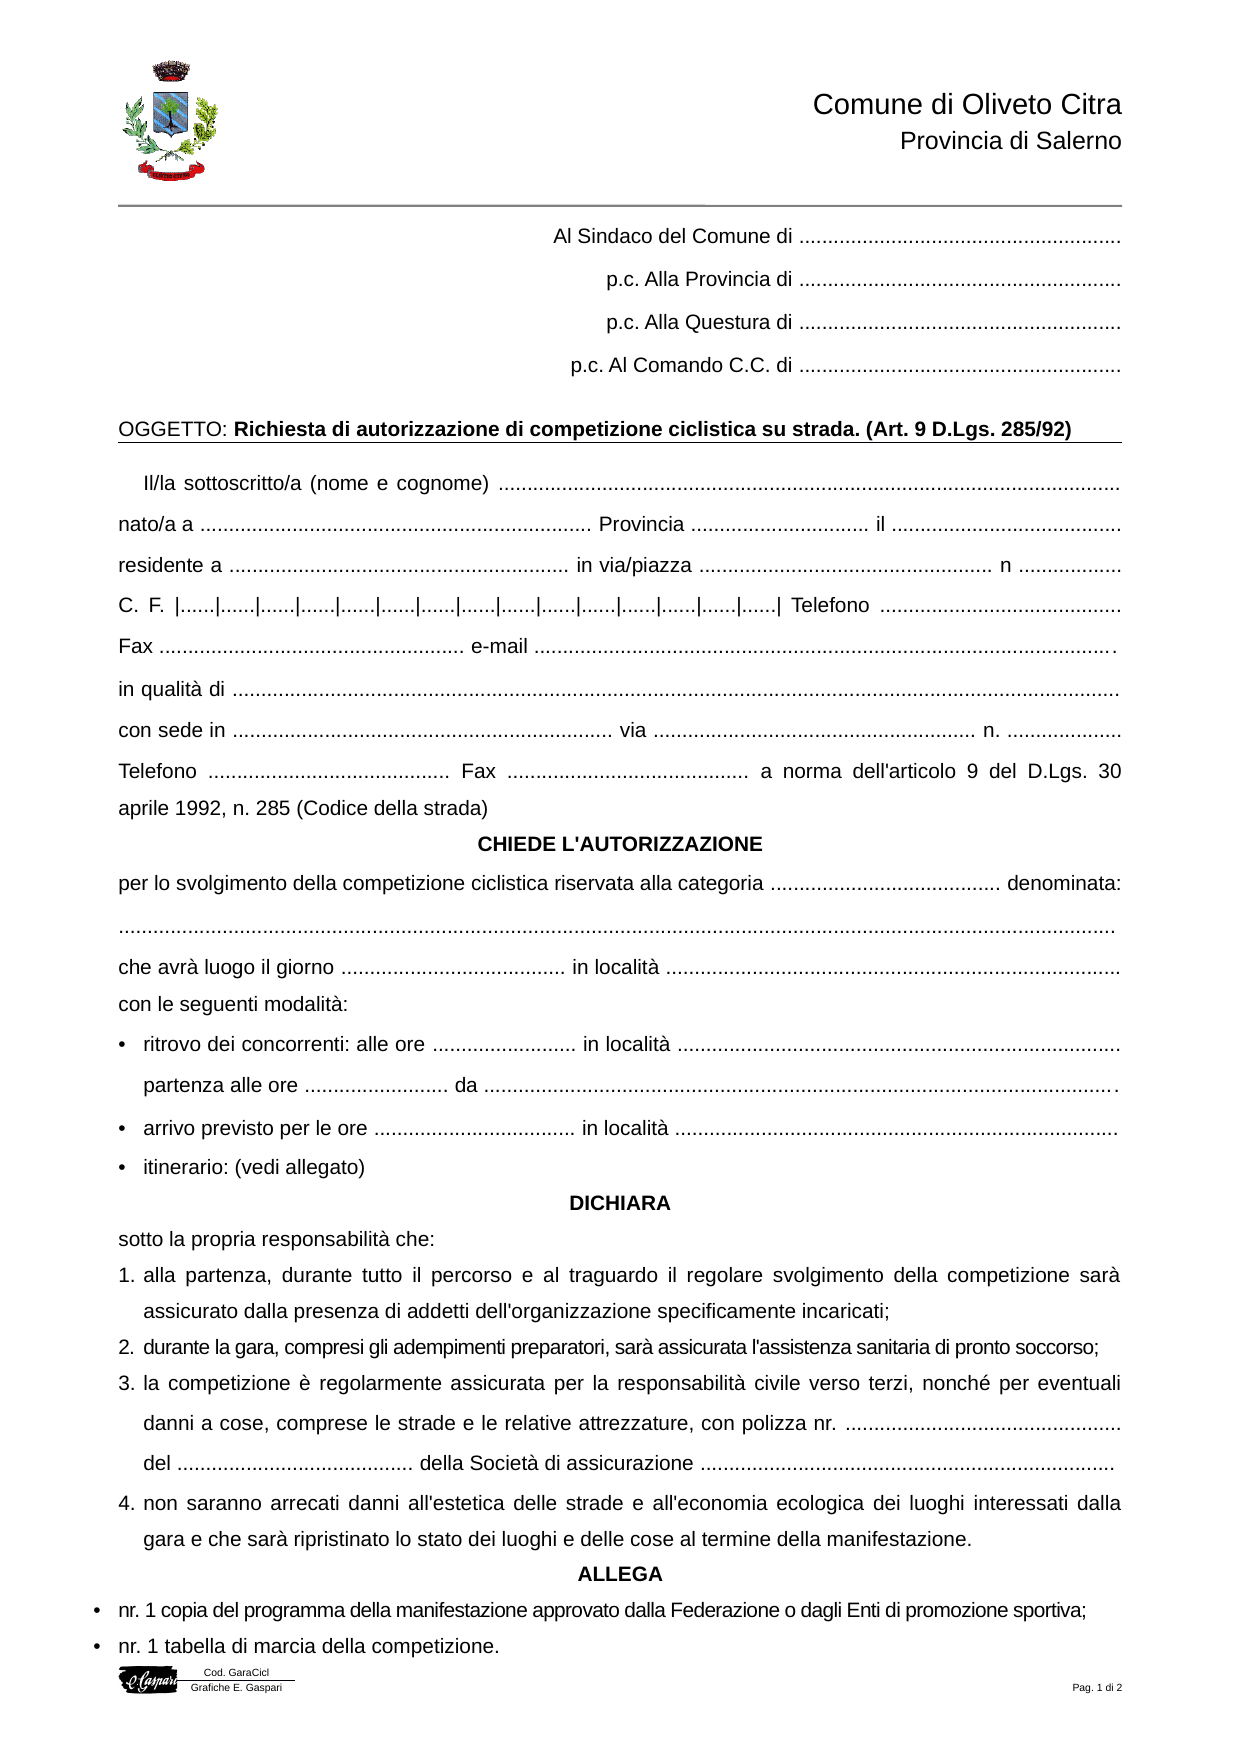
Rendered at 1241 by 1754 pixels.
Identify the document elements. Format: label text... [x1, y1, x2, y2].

text 2. durante la gara, compresi gli adempimenti preparatori, sarà assicurata l'assistenza sanitaria di pronto soccorso; [118, 1335, 1122, 1359]
text in qualità di .......................................................................................................................................................... con sede in .................................................................. via ........................................................ n. .................... Telefono .......................................... Fax .......................................... a norma dell'articolo 9 del D.Lgs. 30 aprile 1992, n. 285 (Codice della strada) [118, 673, 1122, 819]
text • arrivo previsto per le ore ................................... in località ............................................................................. [118, 1112, 1122, 1141]
text per lo svolgimento della competizione ciclistica riservata alla categoria ........................................ denominata: [118, 867, 1122, 896]
text p.c. Al Comando C.C. di ........................................................ [443, 349, 1122, 378]
picture [118, 1665, 178, 1694]
text • ritrovo dei concorrenti: alle ore ......................... in località ............................................................................. partenza alle ore ......................... da .............................................................................................................. [118, 1028, 1122, 1097]
text • nr. 1 copia del programma della manifestazione approvato dalla Federazione o dagli Enti di promozione sportiva; [93, 1598, 1122, 1622]
picture [122, 57, 224, 188]
text 4. non saranno arrecati danni all'estetica delle strade e all'economia ecologica dei luoghi interessati dalla gara e che sarà ripristinato lo stato dei luoghi e delle cose al termine della manifestazione. [118, 1490, 1122, 1550]
text p.c. Alla Provincia di ........................................................ [443, 263, 1122, 292]
text DICHIARA [118, 1191, 1122, 1215]
text Comune di Oliveto Citra [224, 87, 1122, 121]
text 1. alla partenza, durante tutto il percorso e al traguardo il regolare svolgimento della competizione sarà assicurato dalla presenza di addetti dell'organizzazione specificamente incaricati; [118, 1263, 1122, 1323]
text p.c. Alla Questura di ........................................................ [443, 306, 1122, 335]
text 3. la competizione è regolarmente assicurata per la responsabilità civile verso terzi, nonché per eventuali danni a cose, comprese le strade e le relative attrezzature, con polizza nr. ................................................ del ......................................... della Società di assicurazione ........................................................................ [118, 1371, 1122, 1476]
text sotto la propria responsabilità che: [118, 1227, 1122, 1251]
text CHIEDE L'AUTORIZZAZIONE [118, 832, 1122, 856]
text • nr. 1 tabella di marcia della competizione. [93, 1634, 1122, 1658]
text Al Sindaco del Comune di ........................................................ [443, 220, 1122, 249]
text OGGETTO: Richiesta di autorizzazione di competizione ciclistica su strada. (Art. 9 D.Lgs. 285/92) [118, 416, 1122, 442]
text Il/la sottoscritto/a (nome e cognome) ............................................................................................................ nato/a a .................................................................... Provincia ............................... il ........................................ residente a ........................................................... in via/piazza ................................................... n .................. C. F. |......|......|......|......|......|......|......|......|......|......|......|......|......|......|......| Telefono .......................................... Fax ..................................................... e-mail ..................................................................................................... [118, 467, 1122, 659]
text ............................................................................................................................................................................. che avrà luogo il giorno ....................................... in località ............................................................................... con le seguenti modalità: [118, 911, 1122, 1016]
text • itinerario: (vedi allegato) [118, 1155, 1122, 1179]
text ALLEGA [118, 1562, 1122, 1586]
text Provincia di Salerno [224, 126, 1122, 155]
